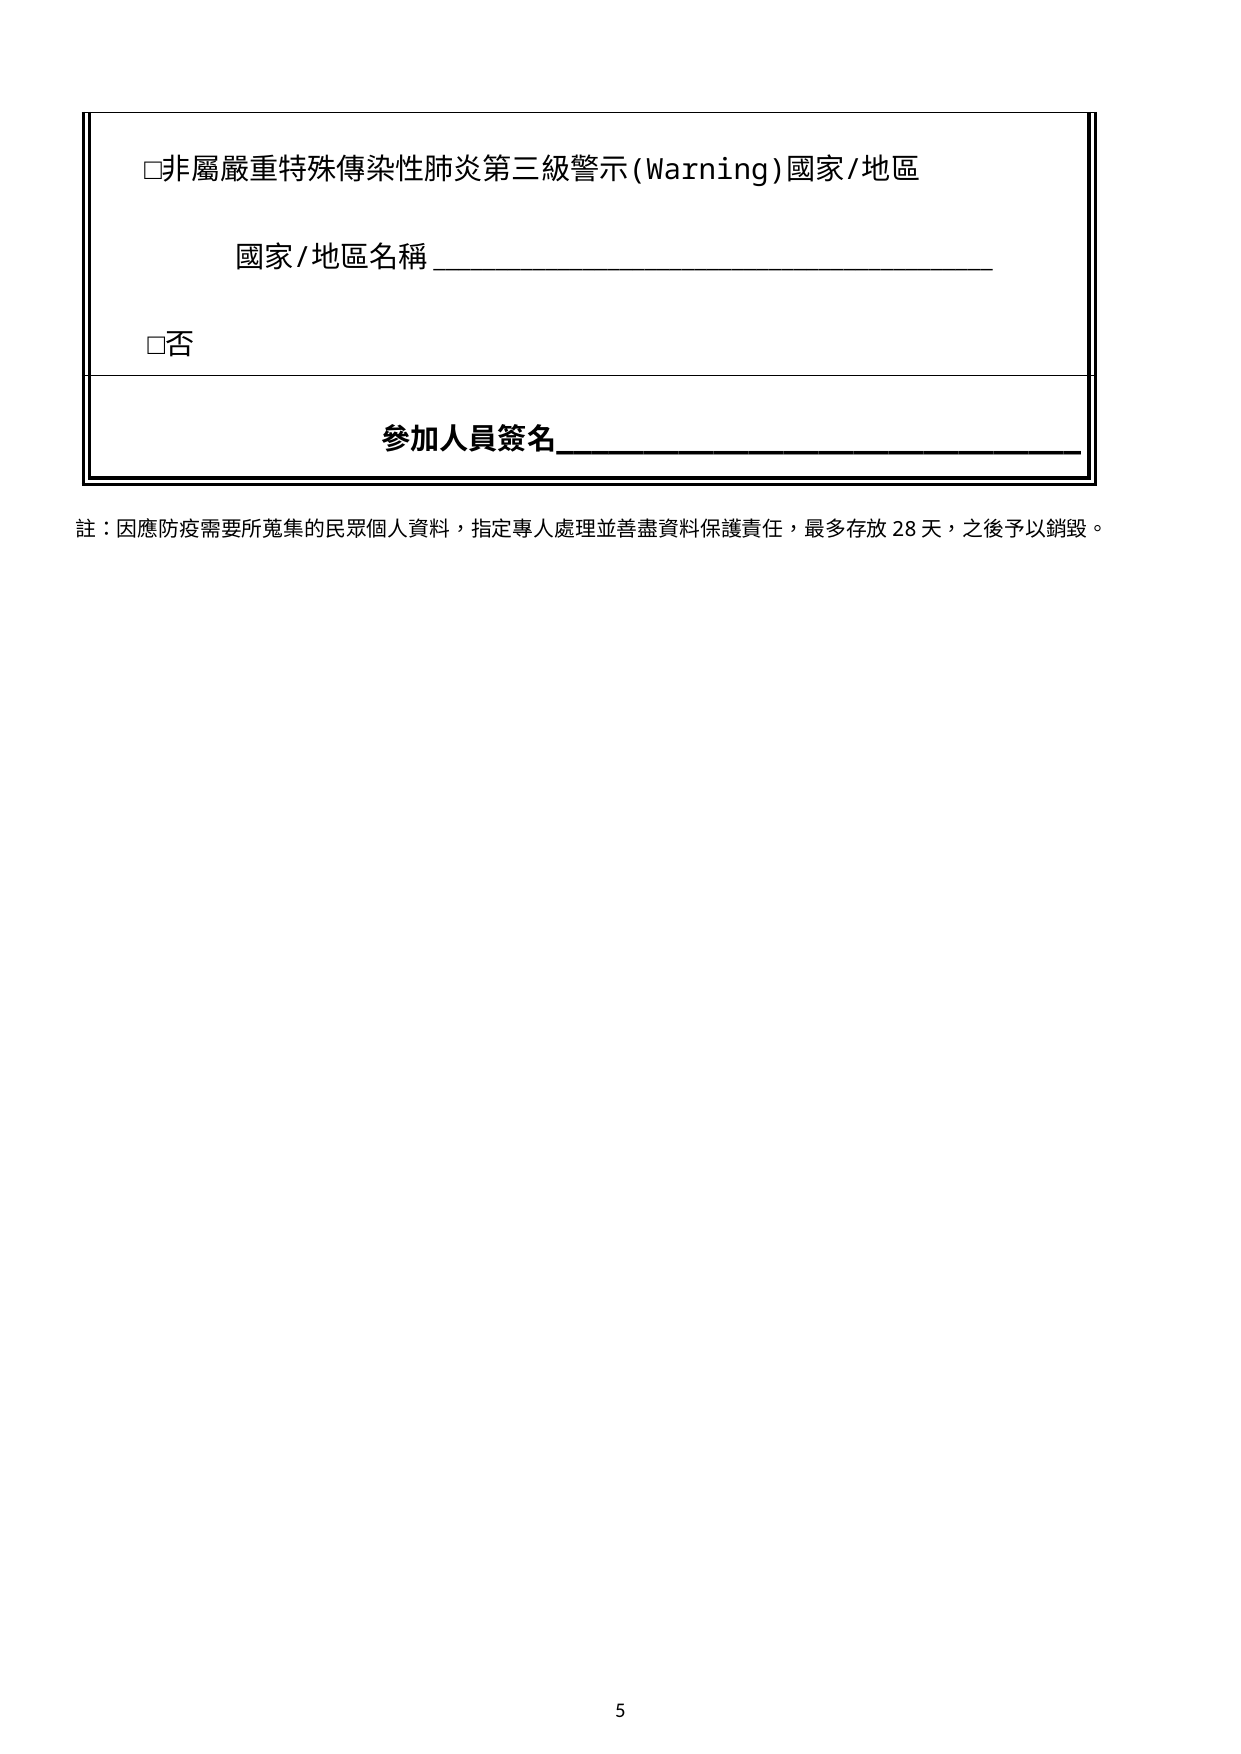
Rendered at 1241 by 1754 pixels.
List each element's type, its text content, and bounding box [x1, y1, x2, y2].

table_cell 參加人員簽名______________________________ [91, 376, 1087, 476]
table_cell □非屬嚴重特殊傳染性肺炎第三級警示(Warning)國家/地區 國家/地區名稱 _____________________________________________ □否 [91, 113, 1087, 375]
text 註：因應防疫需要所蒐集的民眾個人資料，指定專人處理並善盡資料保護責任，最多存放28天，之後予以銷毀。 [75, 486, 1165, 548]
